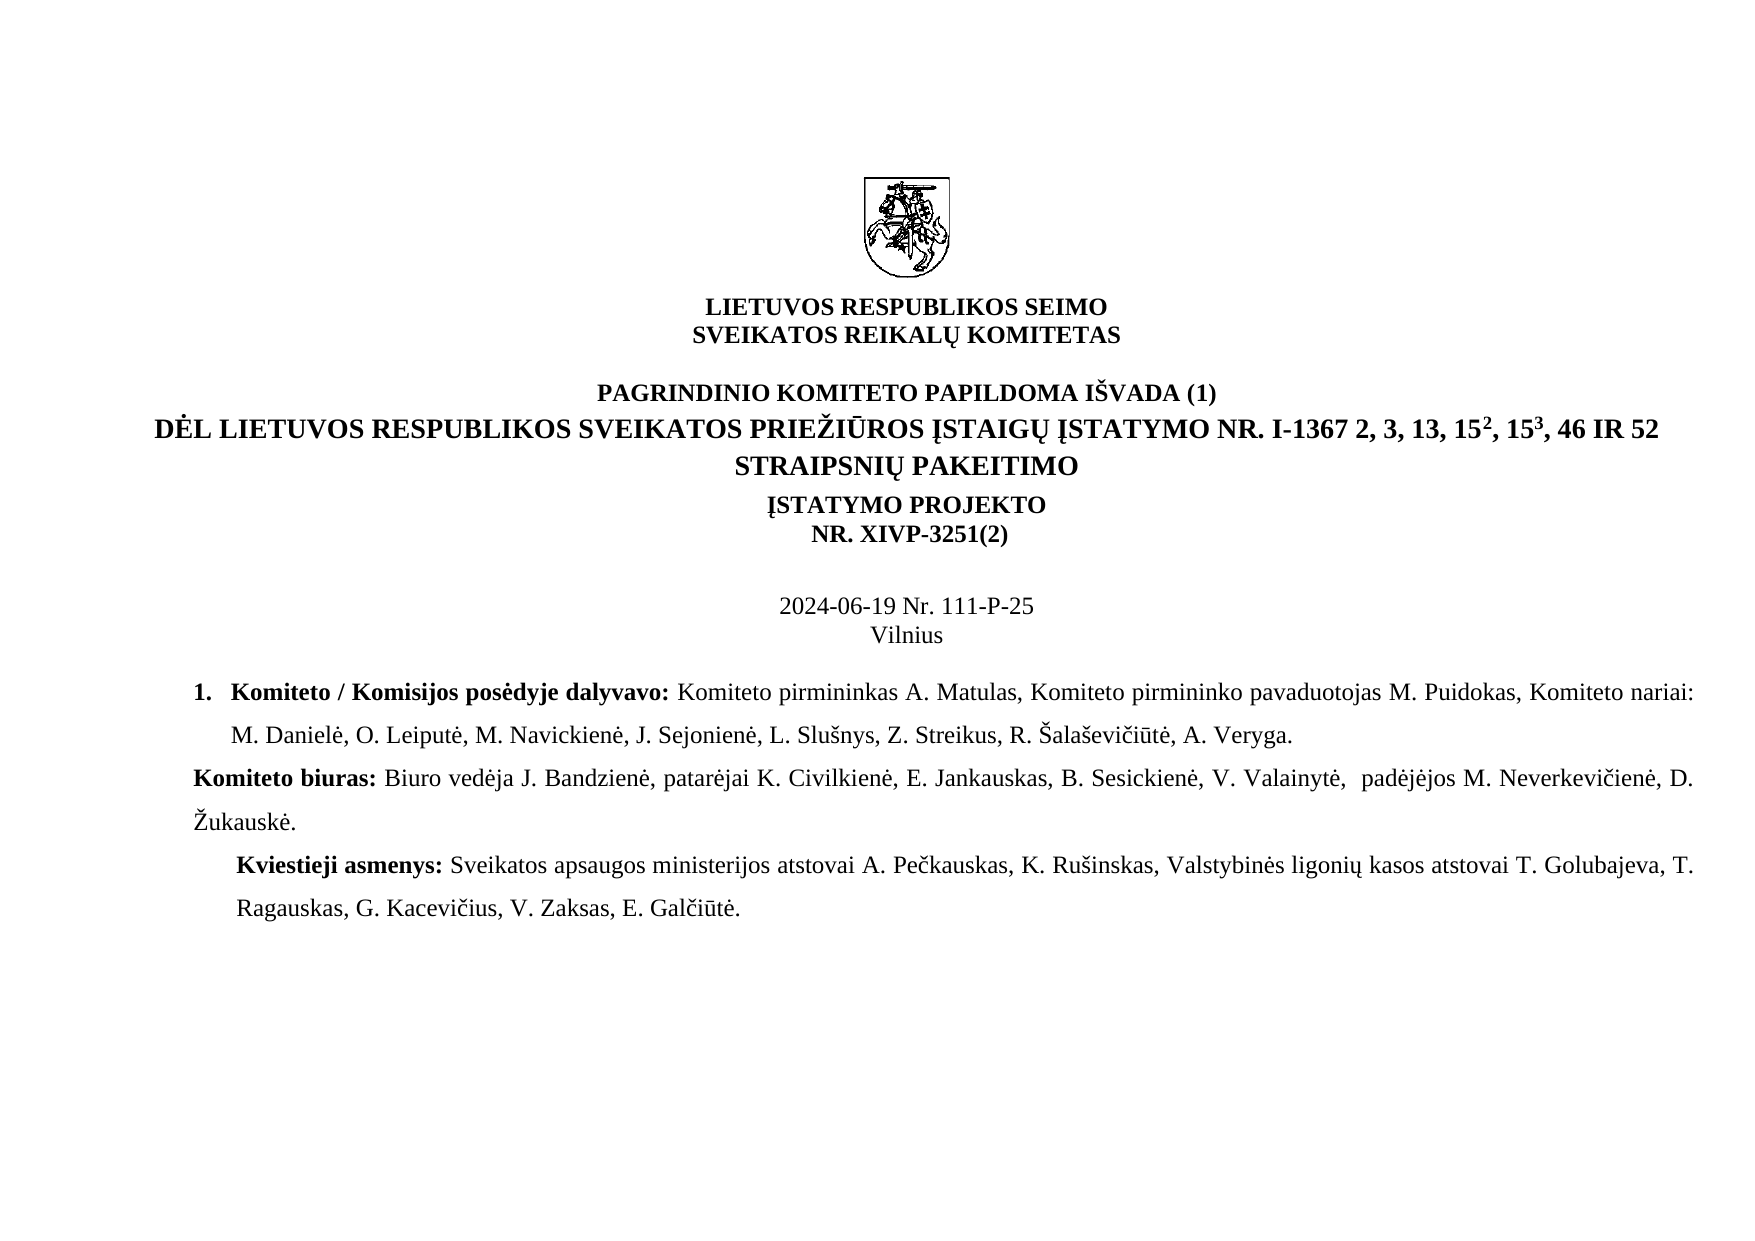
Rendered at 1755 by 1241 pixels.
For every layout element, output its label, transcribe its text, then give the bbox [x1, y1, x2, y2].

text Komiteto biuras: Biuro vedėja J. Bandzienė, patarėjai K. Civilkienė, E. Jankauskas, B. Sesickienė, V. Valainytė, padėjėjos M. Neverkevičienė, D. Žukauskė. [193, 763, 1695, 835]
text LIETUVOS RESPUBLIKOS SEIMO [118, 292, 1695, 320]
text DĖL LIETUVOS RESPUBLIKOS SVEIKATOS PRIEŽIŪROS ĮSTAIGŲ ĮSTATYMO NR. I-1367 2, 3, 13, 152, 153, 46 IR 52 STRAIPSNIŲ PAKEITIMO [118, 407, 1695, 482]
text SVEIKATOS REIKALŲ KOMITETAS [118, 320, 1695, 349]
text NR. XIVP-3251(2) [118, 519, 1695, 548]
text PAGRINDINIO KOMITETO PAPILDOMA IŠVADA (1) [118, 378, 1695, 407]
list Komiteto / Komisijos posėdyje dalyvavo: Komiteto pirmininkas A. Matulas, Komiteto pirmininko pavaduotojas M. Puidokas, Komiteto nariai: M. Danielė, O. Leiputė, M. Navickienė, J. Sejonienė, L. Slušnys, Z. Streikus, R. Šalaševičiūtė, A. Veryga. [193, 677, 1695, 749]
text Vilnius [118, 620, 1695, 648]
text Kviestieji asmenys: Sveikatos apsaugos ministerijos atstovai A. Pečkauskas, K. Rušinskas, Valstybinės ligonių kasos atstovai T. Golubajeva, T. Ragauskas, G. Kacevičius, V. Zaksas, E. Galčiūtė. [236, 850, 1695, 922]
text ĮSTATYMO PROJEKTO [118, 482, 1695, 519]
text 2024-06-19 Nr. 111-P-25 [118, 591, 1695, 620]
